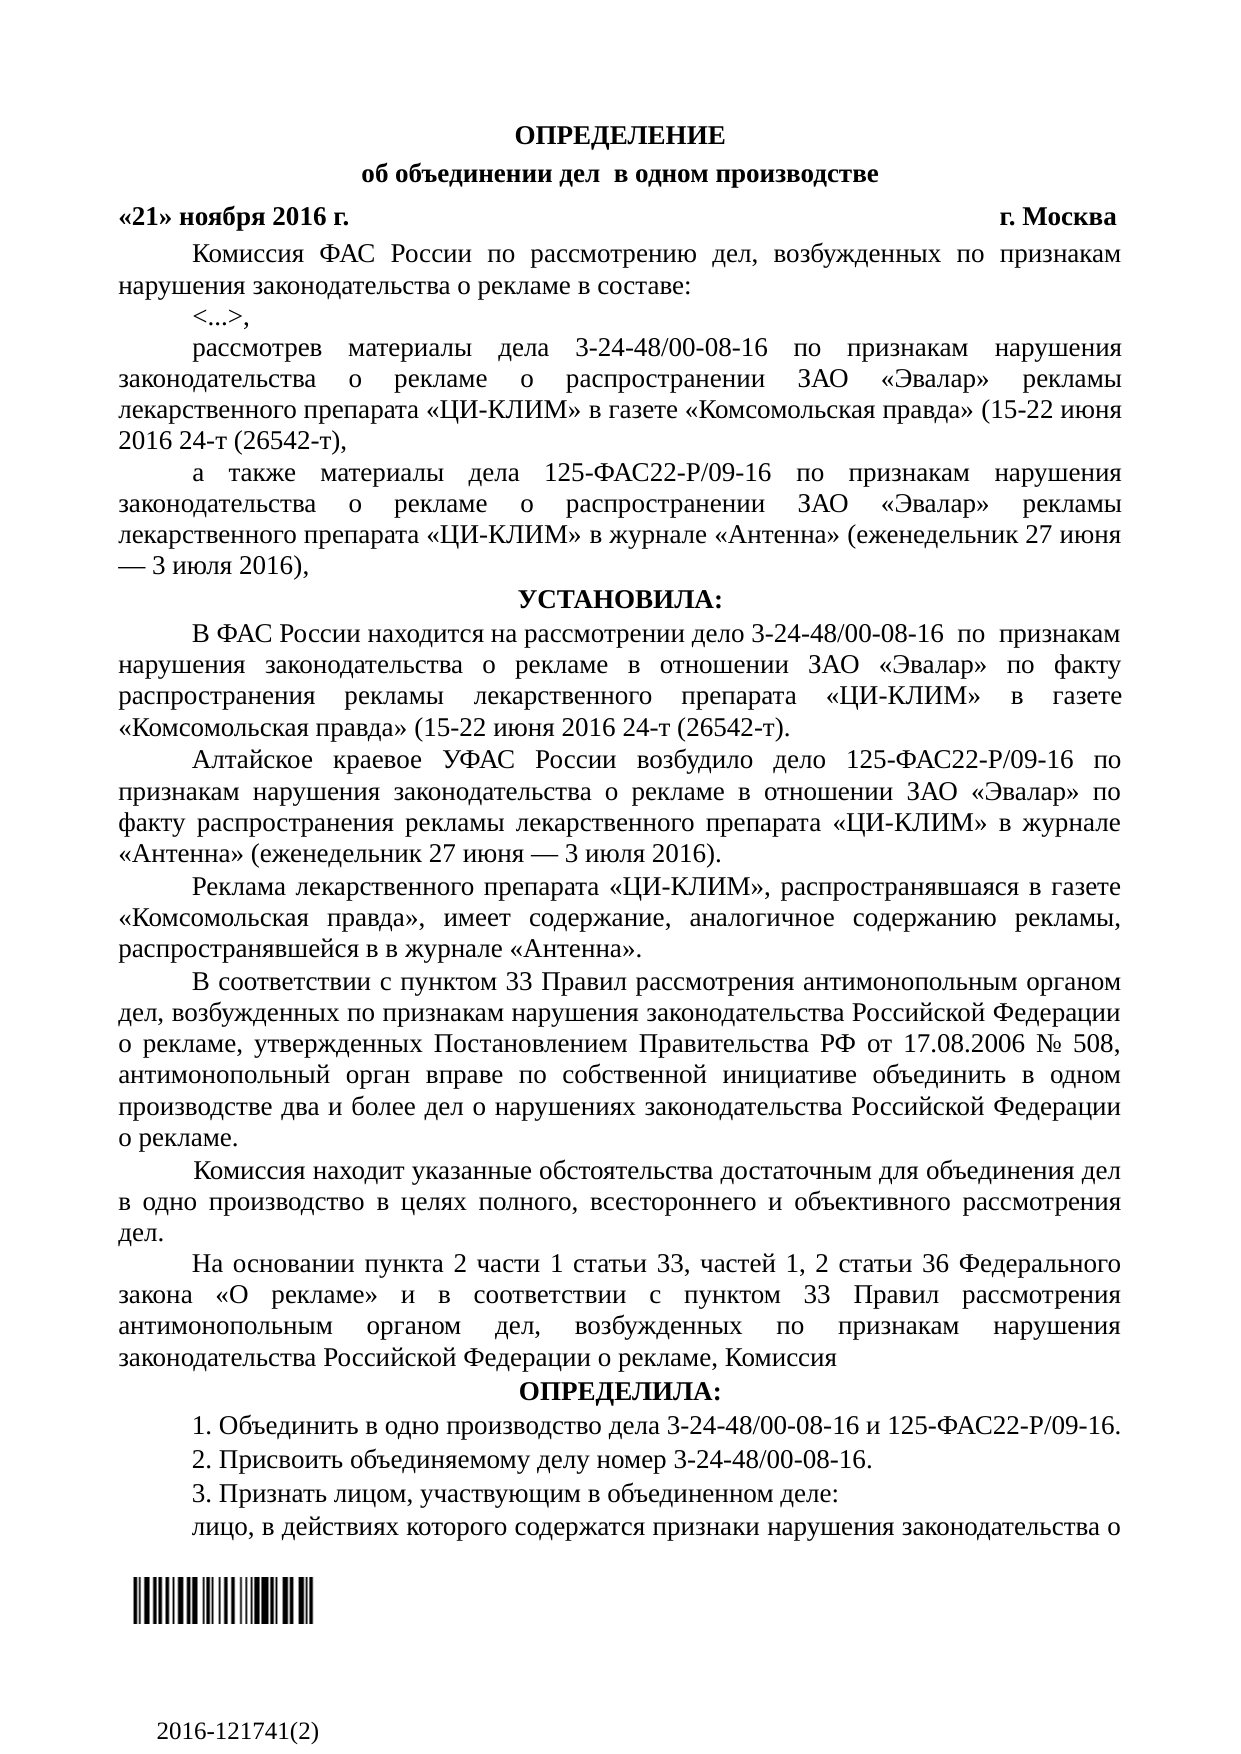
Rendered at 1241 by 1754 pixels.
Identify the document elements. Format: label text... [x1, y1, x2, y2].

text рассмотрев материалы дела 3-24-48/00-08-16 по признакам нарушения законодательства о рекламе о распространении ЗАО «Эвалар» рекламы лекарственного препарата «ЦИ-КЛИМ» в газете «Комсомольская правда» (15-22 июня 2016 24-т (26542-т), [118, 331, 1122, 456]
text <...>, [118, 300, 1122, 331]
text 1. Объединить в одно производство дела 3-24-48/00-08-16 и 125-ФАС22-Р/09-16. [118, 1409, 1122, 1440]
text об объединении дел в одном производстве [118, 157, 1122, 188]
text Комиссия находит указанные обстоятельства достаточным для объединения дел в одно производство в целях полного, всестороннего и объективного рассмотрения дел. [118, 1154, 1122, 1247]
text В соответствии с пунктом 33 Правил рассмотрения антимонопольным органом дел, возбужденных по признакам нарушения законодательства Российской Федерации о рекламе, утвержденных Постановлением Правительства РФ от 17.08.2006 № 508, антимонопольный орган вправе по собственной инициативе объединить в одном производстве два и более дел о нарушениях законодательства Российской Федерации о рекламе. [118, 965, 1122, 1152]
picture [118, 1577, 331, 1624]
text Алтайское краевое УФАС России возбудило дело 125-ФАС22-Р/09-16 по признакам нарушения законодательства о рекламе в отношении ЗАО «Эвалар» по факту распространения рекламы лекарственного препарата «ЦИ-КЛИМ» в журнале «Антенна» (еженедельник 27 июня — 3 июля 2016). [118, 743, 1122, 868]
text В ФАС России находится на рассмотрении дело 3-24-48/00-08-16 по признакам нарушения законодательства о рекламе в отношении ЗАО «Эвалар» по факту распространения рекламы лекарственного препарата «ЦИ-КЛИМ» в газете «Комсомольская правда» (15-22 июня 2016 24-т (26542-т). [118, 617, 1122, 742]
text На основании пункта 2 части 1 статьи 33, частей 1, 2 статьи 36 Федерального закона «О рекламе» и в соответствии с пунктом 33 Правил рассмотрения антимонопольным органом дел, возбужденных по признакам нарушения законодательства Российской Федерации о рекламе, Комиссия [118, 1247, 1122, 1372]
text УСТАНОВИЛА: [118, 583, 1122, 614]
text а также материалы дела 125-ФАС22-Р/09-16 по признакам нарушения законодательства о рекламе о распространении ЗАО «Эвалар» рекламы лекарственного препарата «ЦИ-КЛИМ» в журнале «Антенна» (еженедельник 27 июня — 3 июля 2016), [118, 456, 1122, 580]
text Реклама лекарственного препарата «ЦИ-КЛИМ», распространявшаяся в газете «Комсомольская правда», имеет содержание, аналогичное содержанию рекламы, распространявшейся в в журнале «Антенна». [118, 870, 1122, 963]
text ОПРЕДЕЛЕНИЕ [118, 119, 1122, 150]
text 2. Присвоить объединяемому делу номер 3-24-48/00-08-16. [118, 1443, 1122, 1474]
text лицо, в действиях которого содержатся признаки нарушения законодательства о [118, 1510, 1122, 1541]
text 3. Признать лицом, участвующим в объединенном деле: [118, 1477, 1122, 1508]
text «21» ноября 2016 г. г. Москва [118, 201, 1122, 232]
text ОПРЕДЕЛИЛА: [118, 1375, 1122, 1406]
text Комиссия ФАС России по рассмотрению дел, возбужденных по признакам нарушения законодательства о рекламе в составе: [118, 238, 1122, 300]
